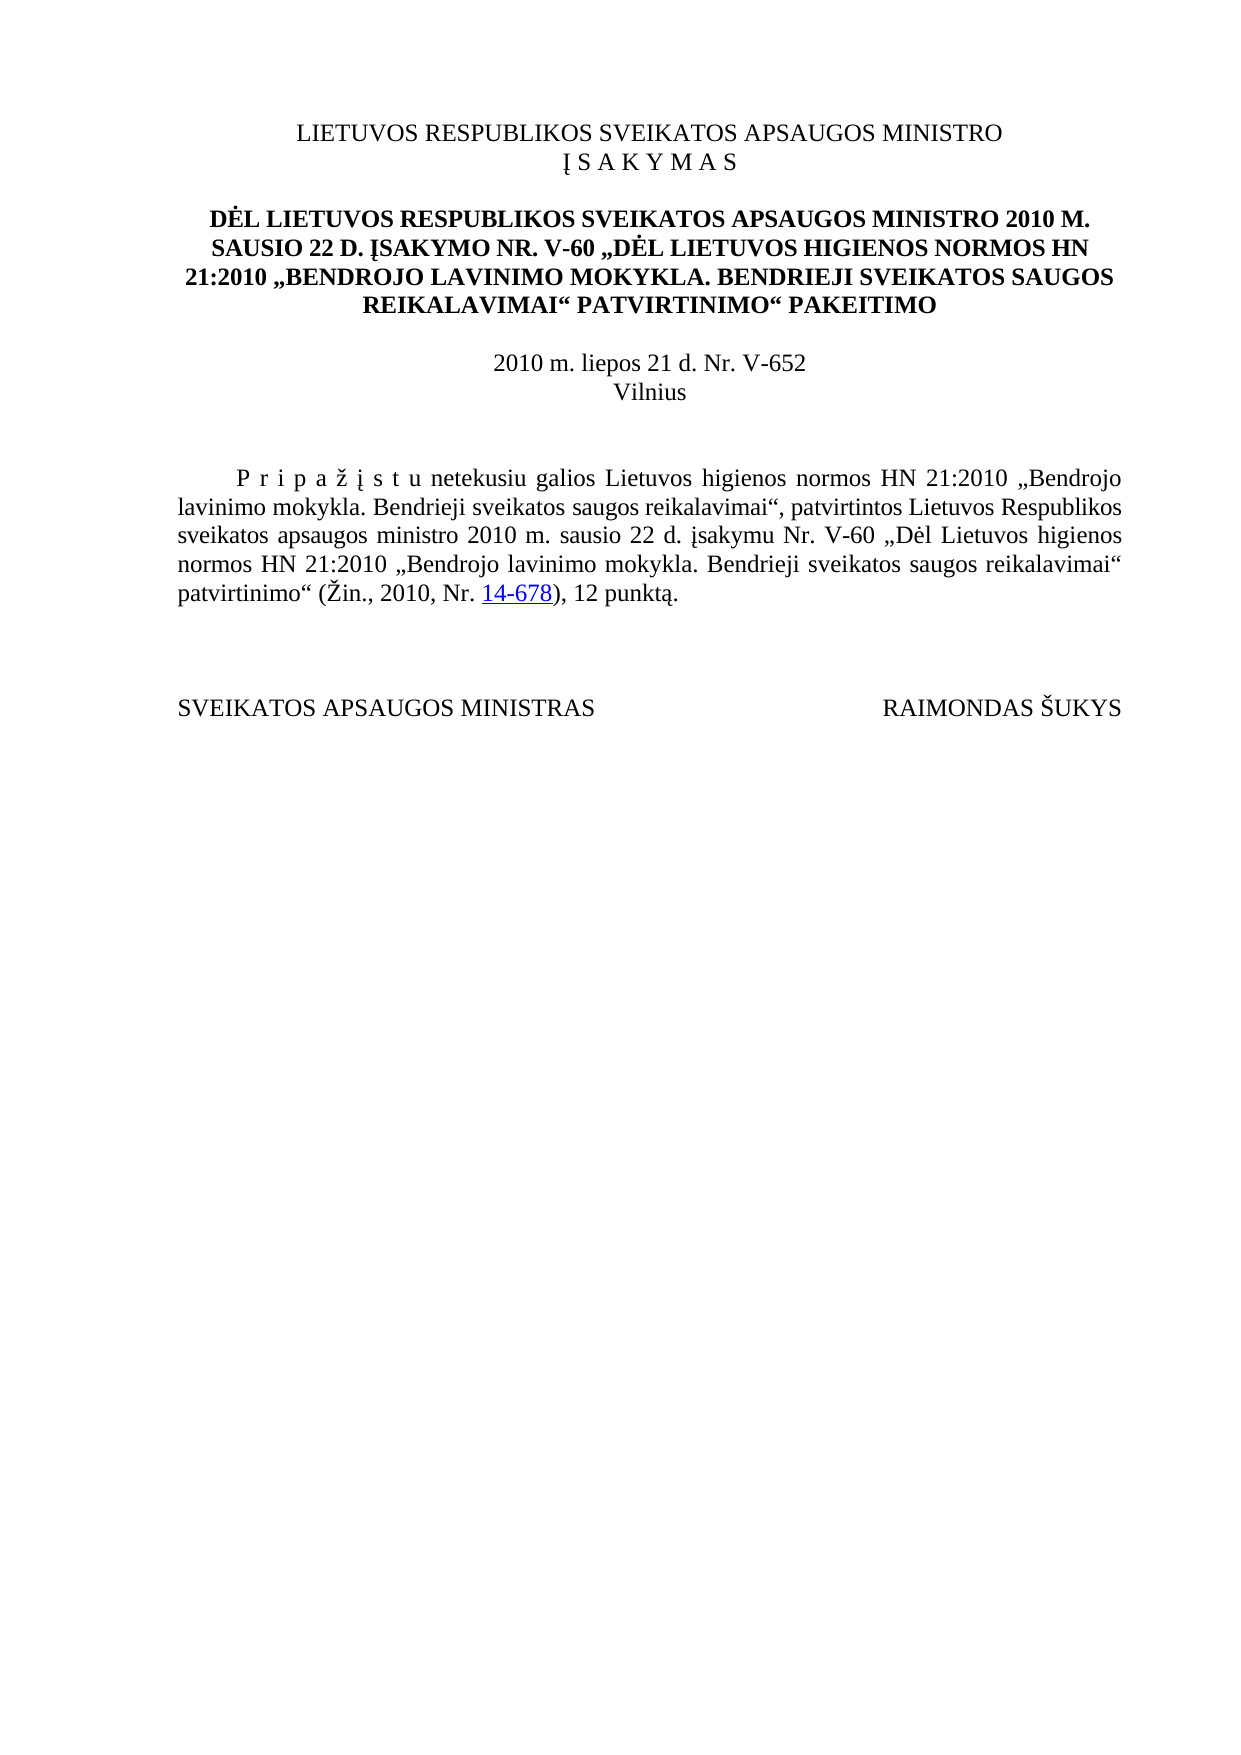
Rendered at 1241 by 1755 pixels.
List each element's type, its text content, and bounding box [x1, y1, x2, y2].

text 2010 m. liepos 21 d. Nr. V-652 [177, 348, 1122, 377]
text Į S A K Y M A S [177, 147, 1122, 176]
text Vilnius [177, 377, 1122, 406]
text SVEIKATOS APSAUGOS MINISTRAS RAIMONDAS ŠUKYS [177, 693, 1122, 722]
text P r i p a ž į s t u netekusiu galios Lietuvos higienos normos HN 21:2010 „Bendrojo lavinimo mokykla. Bendrieji sveikatos saugos reikalavimai“, patvirtintos Lietuvos Respublikos sveikatos apsaugos ministro 2010 m. sausio 22 d. įsakymu Nr. V-60 „Dėl Lietuvos higienos normos HN 21:2010 „Bendrojo lavinimo mokykla. Bendrieji sveikatos saugos reikalavimai“ patvirtinimo“ (Žin., 2010, Nr. 14-678), 12 punktą. [177, 463, 1122, 607]
text DĖL LIETUVOS RESPUBLIKOS SVEIKATOS APSAUGOS MINISTRO 2010 m. SAUSIO 22 d. ĮSAKYMO Nr. V-60 „DĖL LIETUVOS HIGIENOS NORMOS HN 21:2010 „BENDROJO LAVINIMO MOKYKLA. BENDRIEJI SVEIKATOS SAUGOS REIKALAVIMAI“ PATVIRTINIMO“ PAKEITIMO [177, 204, 1122, 319]
text LIETUVOS RESPUBLIKOS SVEIKATOS APSAUGOS MINISTRO [177, 118, 1122, 147]
